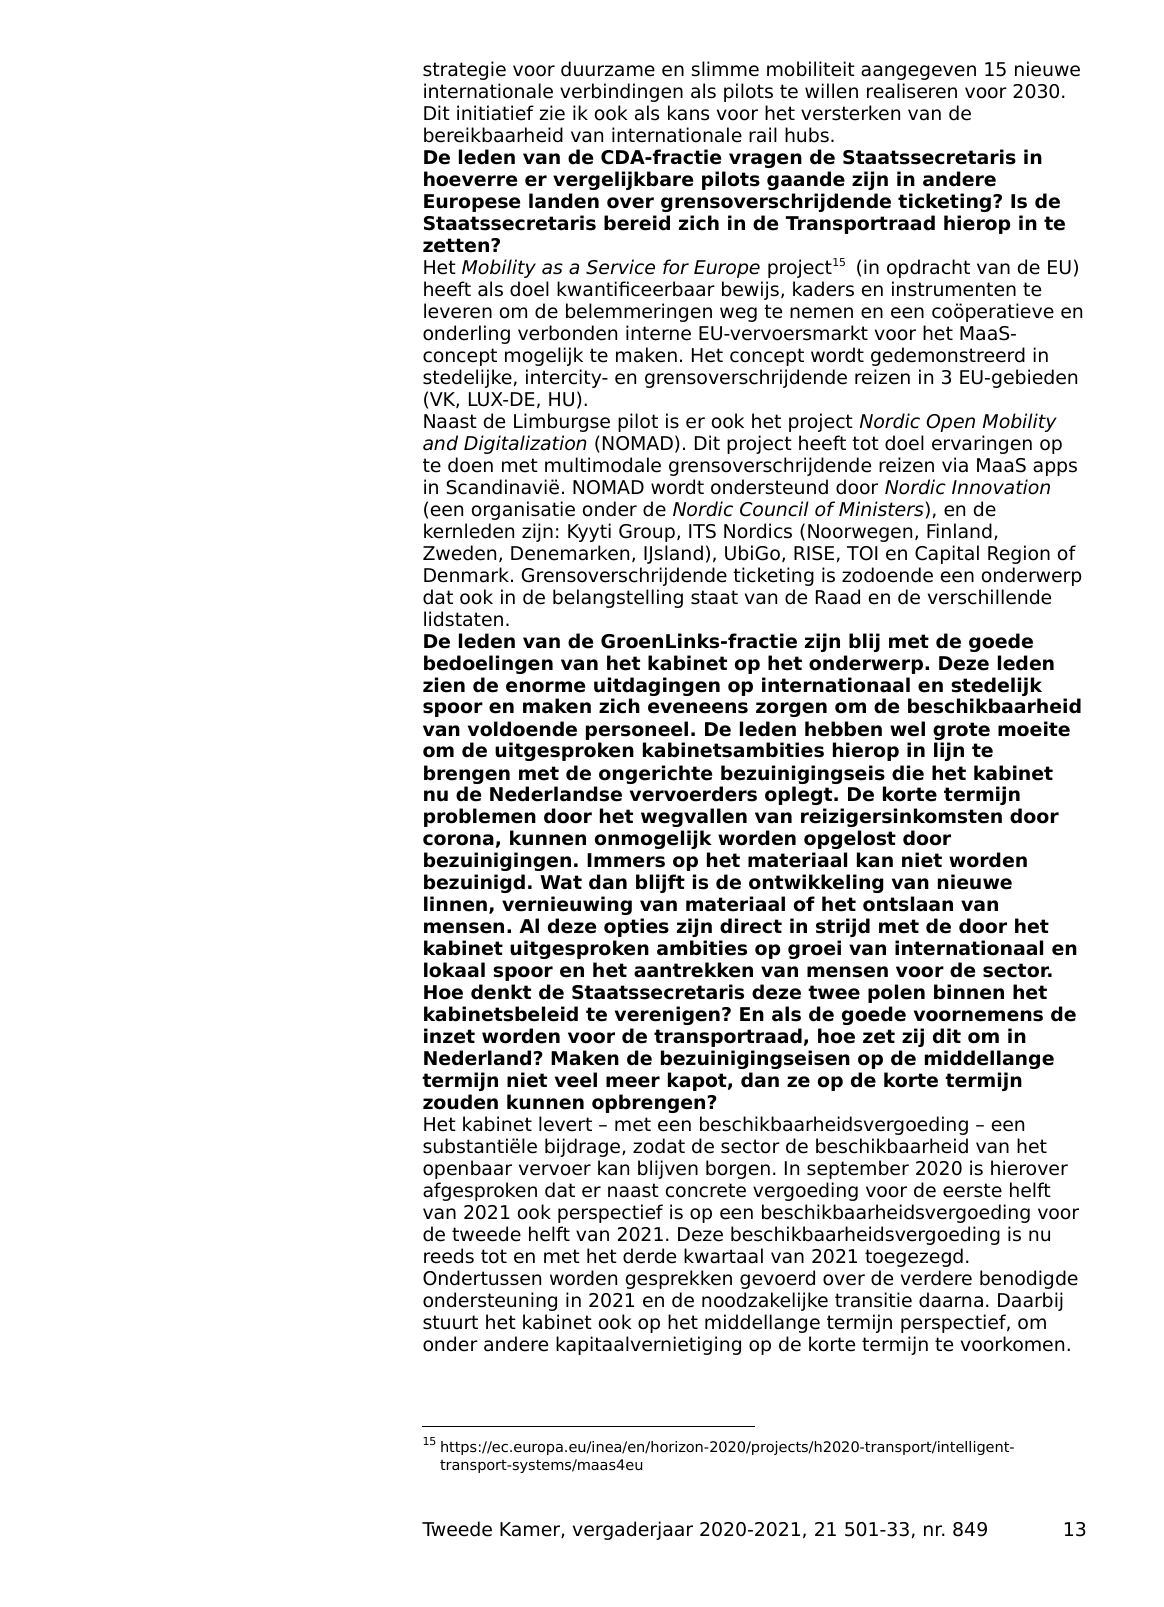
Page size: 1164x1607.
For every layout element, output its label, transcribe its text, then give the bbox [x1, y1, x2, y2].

text https://ec.europa.eu/inea/en/horizon-2020/projects/h2020-transport/intelligent-transport-systems/maas4eu [422, 1435, 1087, 1474]
text Het Mobility as a Service for Europe project (in opdracht van de EU) heeft als doel kwantificeerbaar bewijs, kaders en instrumenten te leveren om de belemmeringen weg te nemen en een coöperatieve en onderling verbonden interne EU-vervoersmarkt voor het MaaS-concept mogelijk te maken. Het concept wordt gedemonstreerd in stedelijke, intercity- en grensoverschrijdende reizen in 3 EU-gebieden (VK, LUX-DE, HU). [422, 257, 1087, 411]
text De leden van de GroenLinks-fractie zijn blij met de goede bedoelingen van het kabinet op het onderwerp. Deze leden zien de enorme uitdagingen op internationaal en stedelijk spoor en maken zich eveneens zorgen om de beschikbaarheid van voldoende personeel. De leden hebben wel grote moeite om de uitgesproken kabinetsambities hierop in lijn te brengen met de ongerichte bezuinigingseis die het kabinet nu de Nederlandse vervoerders oplegt. De korte termijn problemen door het wegvallen van reizigersinkomsten door corona, kunnen onmogelijk worden opgelost door bezuinigingen. Immers op het materiaal kan niet worden bezuinigd. Wat dan blijft is de ontwikkeling van nieuwe linnen, vernieuwing van materiaal of het ontslaan van mensen. Al deze opties zijn direct in strijd met de door het kabinet uitgesproken ambities op groei van internationaal en lokaal spoor en het aantrekken van mensen voor de sector. Hoe denkt de Staatssecretaris deze twee polen binnen het kabinetsbeleid te verenigen? En als de goede voornemens de inzet worden voor de transportraad, hoe zet zij dit om in Nederland? Maken de bezuinigingseisen op de middellange termijn niet veel meer kapot, dan ze op de korte termijn zouden kunnen opbrengen? [422, 631, 1087, 1114]
text strategie voor duurzame en slimme mobiliteit aangegeven 15 nieuwe internationale verbindingen als pilots te willen realiseren voor 2030. Dit initiatief zie ik ook als kans voor het versterken van de bereikbaarheid van internationale rail hubs. [422, 59, 1087, 147]
text Het kabinet levert – met een beschikbaarheidsvergoeding – een substantiële bijdrage, zodat de sector de beschikbaarheid van het openbaar vervoer kan blijven borgen. In september 2020 is hierover afgesproken dat er naast concrete vergoeding voor de eerste helft van 2021 ook perspectief is op een beschikbaarheidsvergoeding voor de tweede helft van 2021. Deze beschikbaarheidsvergoeding is nu reeds tot en met het derde kwartaal van 2021 toegezegd. Ondertussen worden gesprekken gevoerd over de verdere benodigde ondersteuning in 2021 en de noodzakelijke transitie daarna. Daarbij stuurt het kabinet ook op het middellange termijn perspectief, om onder andere kapitaalvernietiging op de korte termijn te voorkomen. [422, 1114, 1087, 1356]
text De leden van de CDA-fractie vragen de Staatssecretaris in hoeverre er vergelijkbare pilots gaande zijn in andere Europese landen over grensoverschrijdende ticketing? Is de Staatssecretaris bereid zich in de Transportraad hierop in te zetten? [422, 147, 1087, 257]
text Naast de Limburgse pilot is er ook het project Nordic Open Mobility and Digitalization (NOMAD). Dit project heeft tot doel ervaringen op te doen met multimodale grensoverschrijdende reizen via MaaS apps in Scandinavië. NOMAD wordt ondersteund door Nordic Innovation (een organisatie onder de Nordic Council of Ministers), en de kernleden zijn: Kyyti Group, ITS Nordics (Noorwegen, Finland, Zweden, Denemarken, IJsland), UbiGo, RISE, TOI en Capital Region of Denmark. Grensoverschrijdende ticketing is zodoende een onderwerp dat ook in de belangstelling staat van de Raad en de verschillende lidstaten. [422, 411, 1087, 631]
